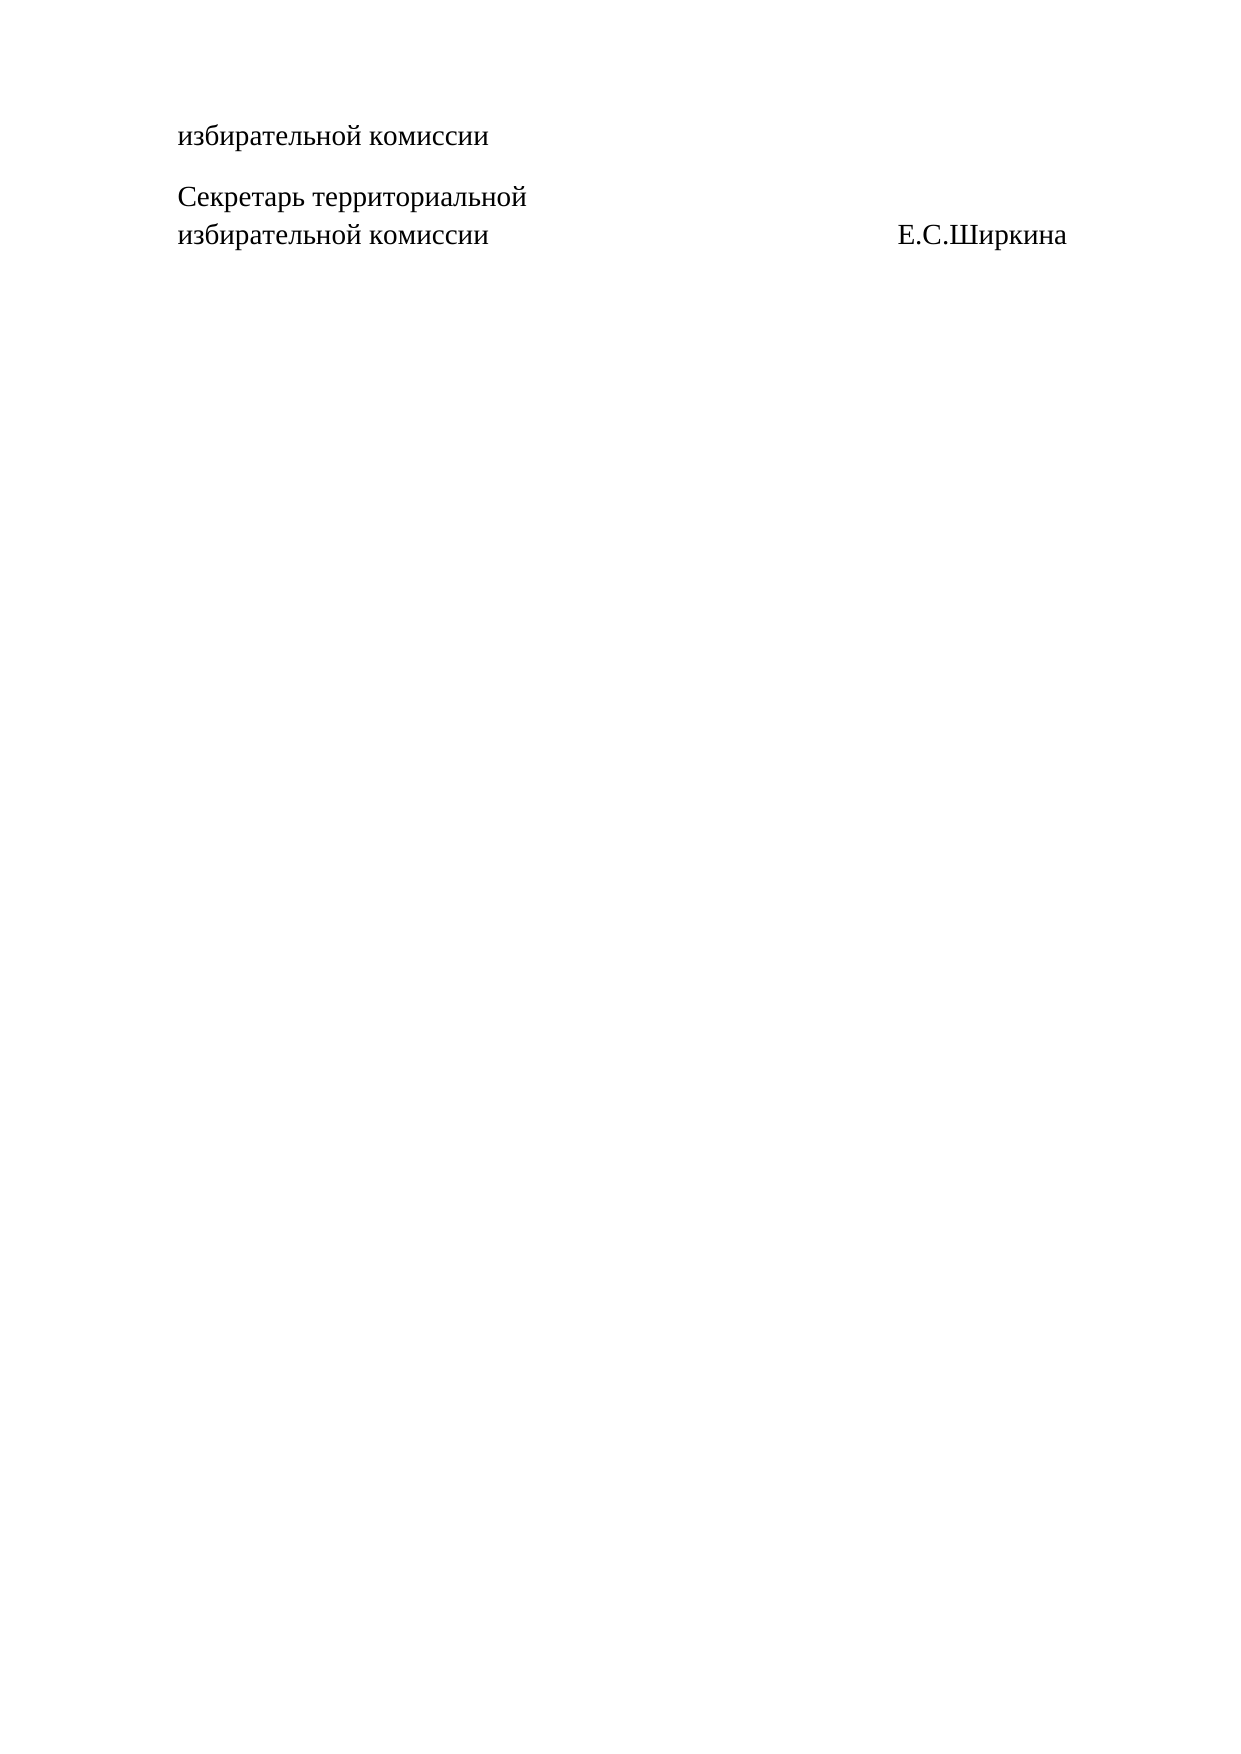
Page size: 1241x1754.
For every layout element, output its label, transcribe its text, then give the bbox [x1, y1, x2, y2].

table_cell [595, 179, 886, 255]
table_header избирательной комиссии [166, 118, 595, 179]
table_header [886, 118, 1163, 179]
table_header [595, 118, 886, 179]
table_cell Секретарь территориальной избирательной комиссии [166, 179, 595, 255]
table_cell Е.С.Ширкина [886, 179, 1163, 255]
